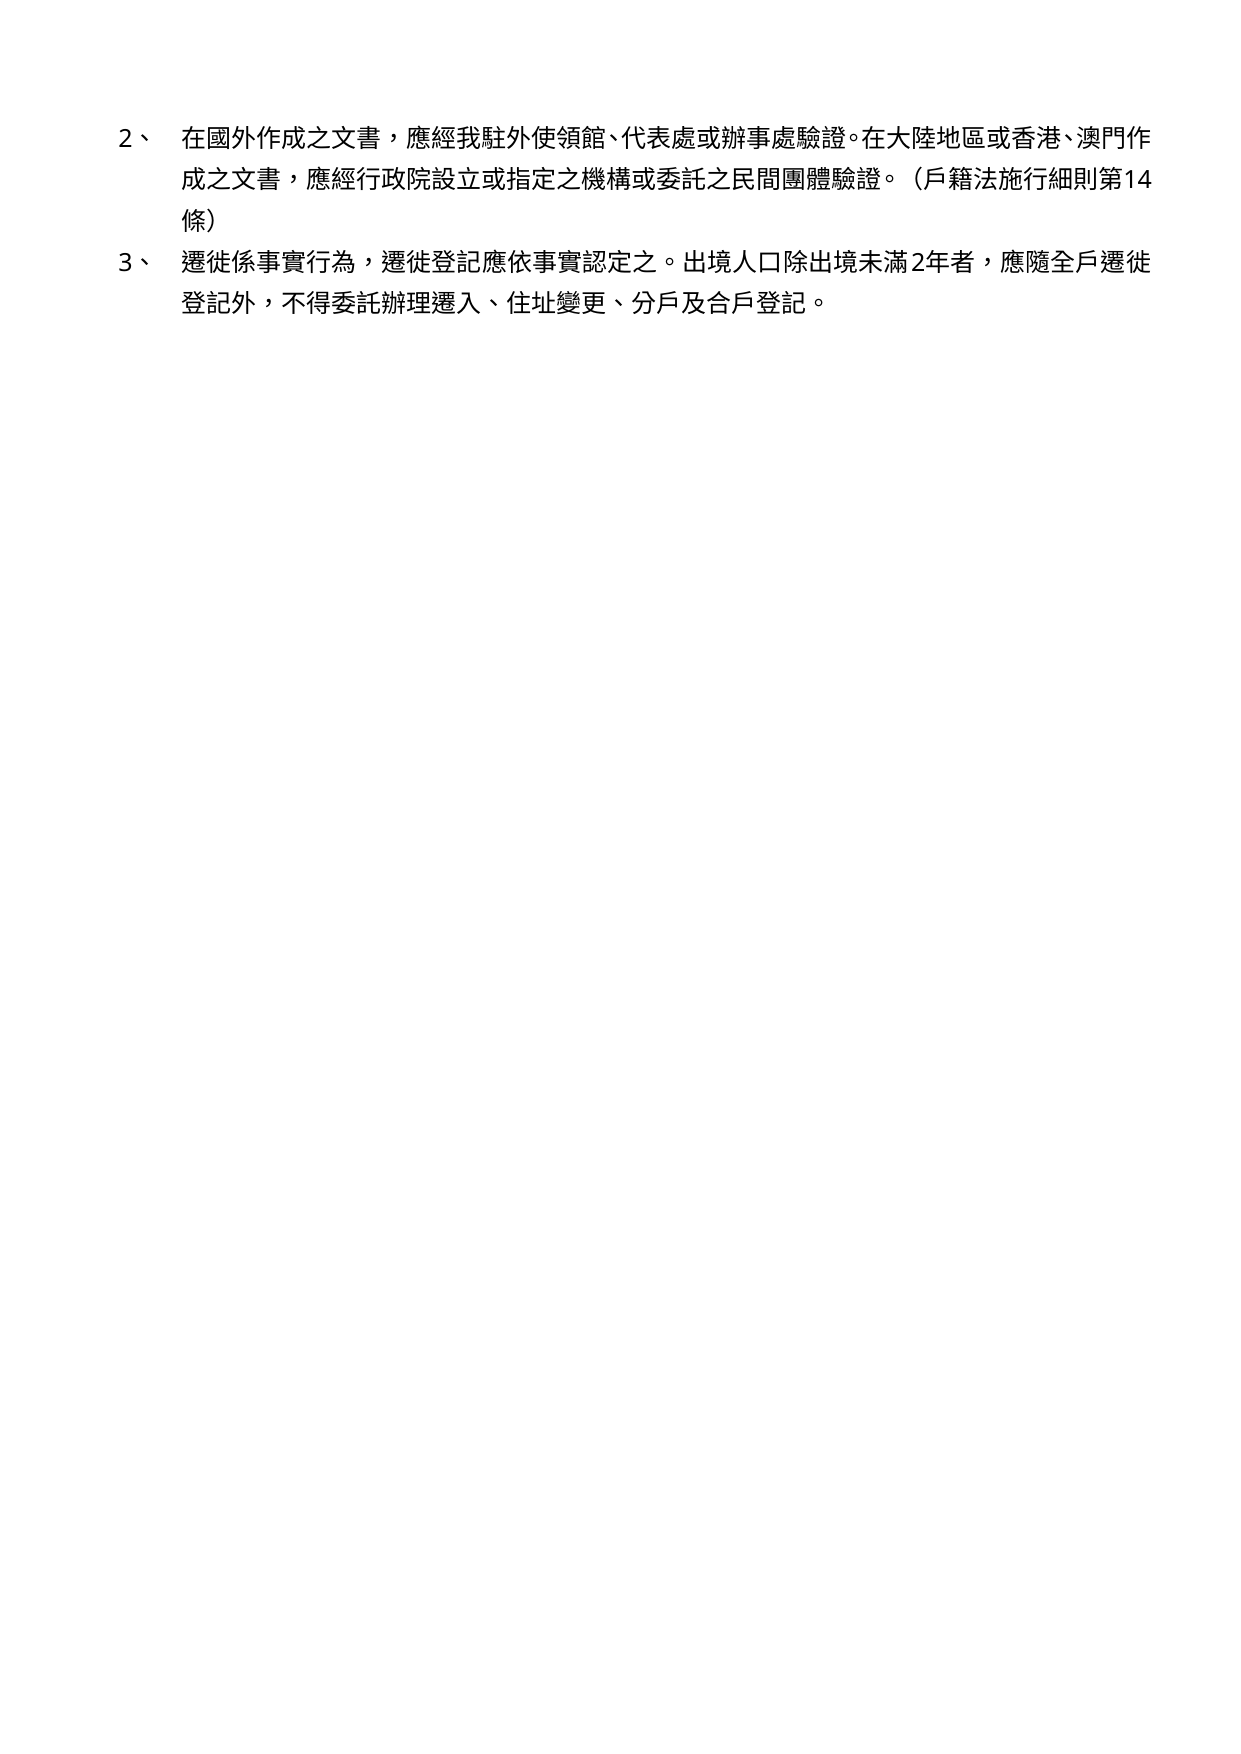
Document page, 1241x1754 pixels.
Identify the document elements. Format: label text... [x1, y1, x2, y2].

list 在國外作成之文書，應經我駐外使領館、代表處或辦事處驗證。在大陸地區或香港、澳門作成之文書，應經行政院設立或指定之機構或委託之民間團體驗證。（戶籍法施行細則第14條） [118, 114, 1152, 237]
list 遷徙係事實行為，遷徙登記應依事實認定之。出境人口除出境未滿2年者，應隨全戶遷徙登記外，不得委託辦理遷入、住址變更、分戶及合戶登記。 [118, 237, 1152, 320]
